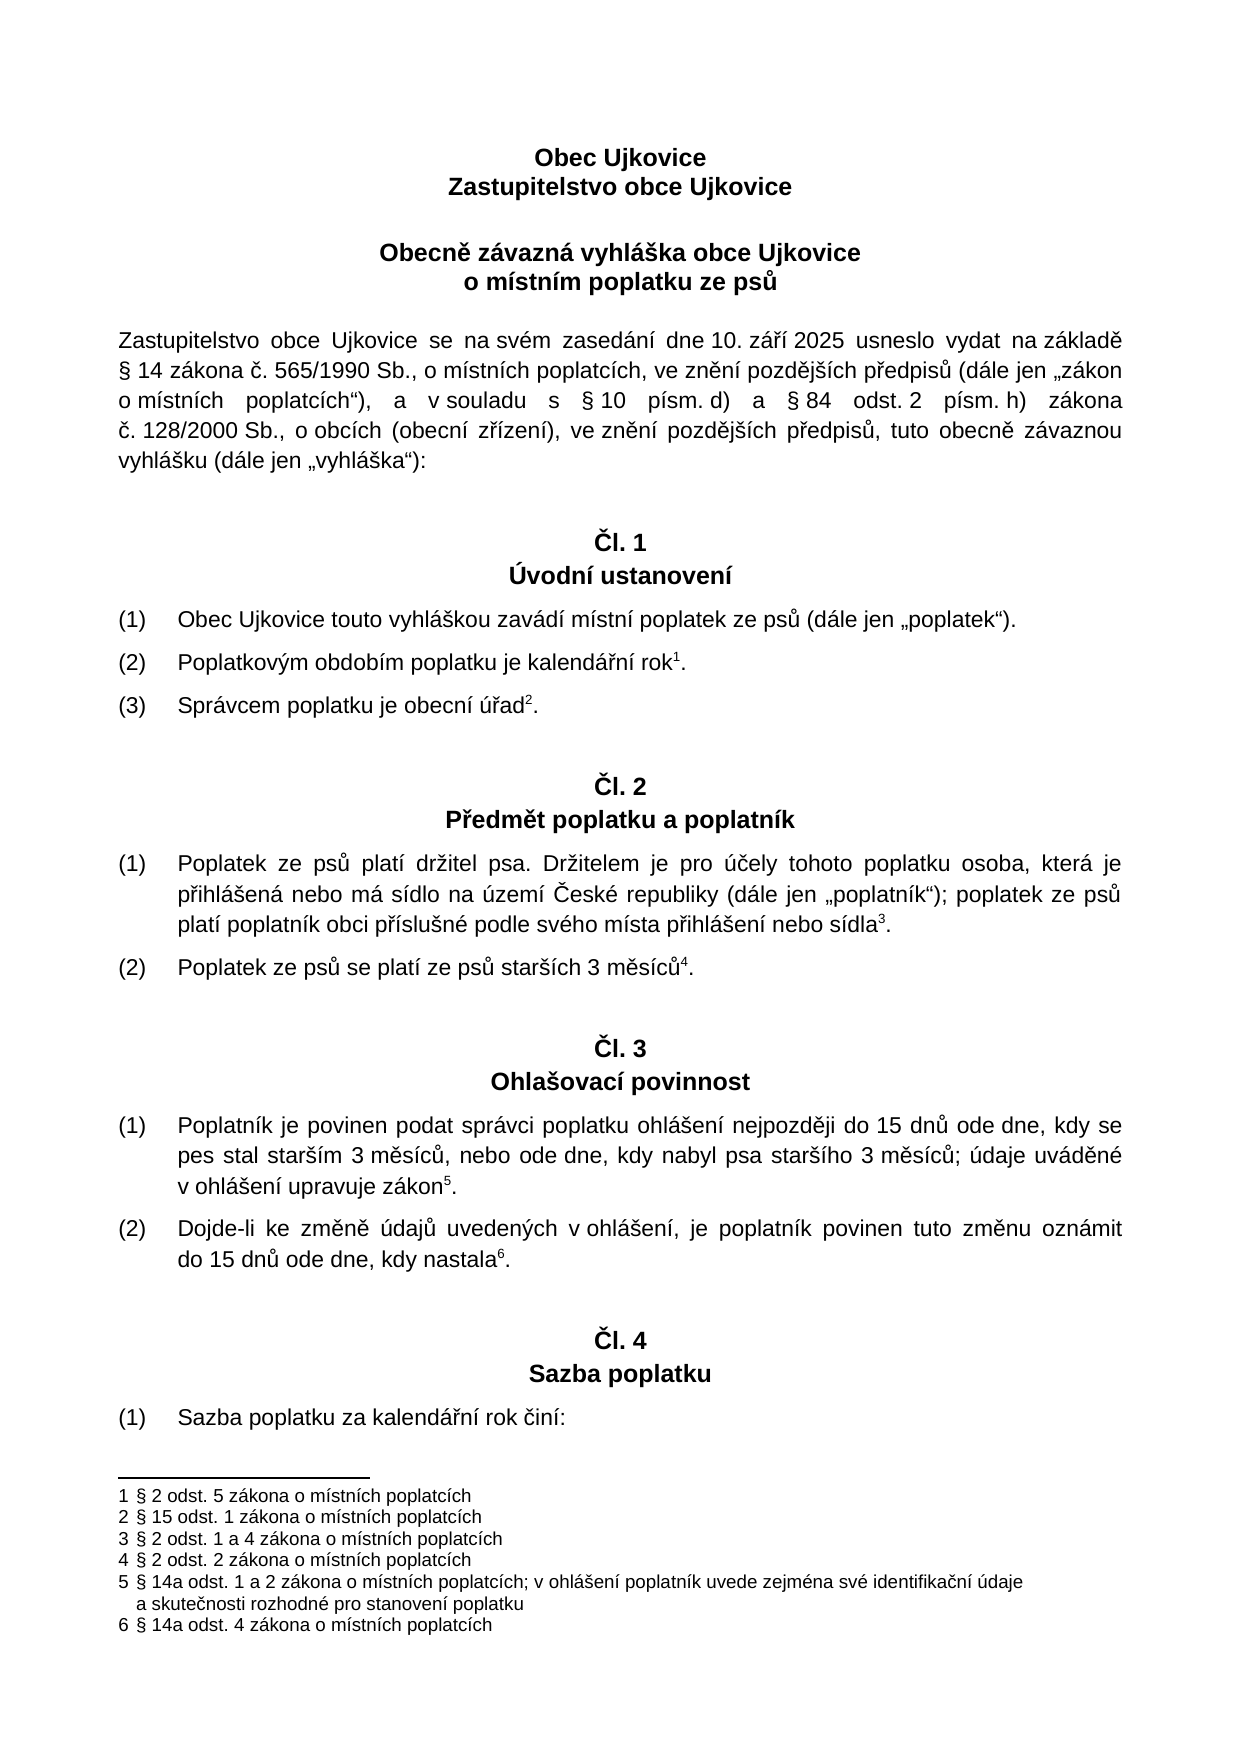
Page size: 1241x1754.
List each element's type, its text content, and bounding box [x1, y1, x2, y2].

list Obec Ujkovice touto vyhláškou zavádí místní poplatek ze psů (dále jen „poplatek“). [118, 606, 1122, 633]
list § 2 odst. 2 zákona o místních poplatcích [118, 1549, 1122, 1571]
list Poplatník je povinen podat správci poplatku ohlášení nejpozději do 15 dnů ode dne, kdy se pes stal starším 3 měsíců, nebo ode dne, kdy nabyl psa staršího 3 měsíců; údaje uváděné v ohlášení upravuje zákon. [118, 1112, 1122, 1199]
subtitle Čl. 1 Úvodní ustanovení [118, 528, 1122, 589]
subtitle Čl. 3 Ohlašovací povinnost [118, 1034, 1122, 1096]
list Poplatek ze psů se platí ze psů starších 3 měsíců. [118, 953, 1122, 980]
subtitle Čl. 2 Předmět poplatku a poplatník [118, 772, 1122, 834]
title Obec Ujkovice Zastupitelstvo obce Ujkovice [118, 143, 1122, 201]
subtitle Čl. 4 Sazba poplatku [118, 1326, 1122, 1388]
list Poplatkovým obdobím poplatku je kalendářní rok. [118, 649, 1122, 675]
list § 2 odst. 1 a 4 zákona o místních poplatcích [118, 1528, 1122, 1549]
list Správcem poplatku je obecní úřad. [118, 692, 1122, 718]
list § 14a odst. 4 zákona o místních poplatcích [118, 1614, 1122, 1635]
list Sazba poplatku za kalendářní rok činí: [118, 1404, 1122, 1431]
list Dojde-li ke změně údajů uvedených v ohlášení, je poplatník povinen tuto změnu oznámit do 15 dnů ode dne, kdy nastala. [118, 1215, 1122, 1272]
subtitle Obecně závazná vyhláška obce Ujkovice o místním poplatku ze psů [118, 238, 1122, 295]
text Zastupitelstvo obce Ujkovice se na svém zasedání dne 10. září 2025 usneslo vydat na základě § 14 zákona č. 565/1990 Sb., o místních poplatcích, ve znění pozdějších předpisů (dále jen „zákon o místních poplatcích“), a v souladu s § 10 písm. d) a § 84 odst. 2 písm. h) zákona č. 128/2000 Sb., o obcích (obecní zřízení), ve znění pozdějších předpisů, tuto obecně závaznou vyhlášku (dále jen „vyhláška“): [118, 327, 1122, 474]
list § 14a odst. 1 a 2 zákona o místních poplatcích; v ohlášení poplatník uvede zejména své identifikační údaje a skutečnosti rozhodné pro stanovení poplatku [118, 1571, 1122, 1614]
list § 15 odst. 1 zákona o místních poplatcích [118, 1506, 1122, 1528]
list Poplatek ze psů platí držitel psa. Držitelem je pro účely tohoto poplatku osoba, která je přihlášená nebo má sídlo na území České republiky (dále jen „poplatník“); poplatek ze psů platí poplatník obci příslušné podle svého místa přihlášení nebo sídla. [118, 850, 1122, 937]
list § 2 odst. 5 zákona o místních poplatcích [118, 1484, 1122, 1506]
